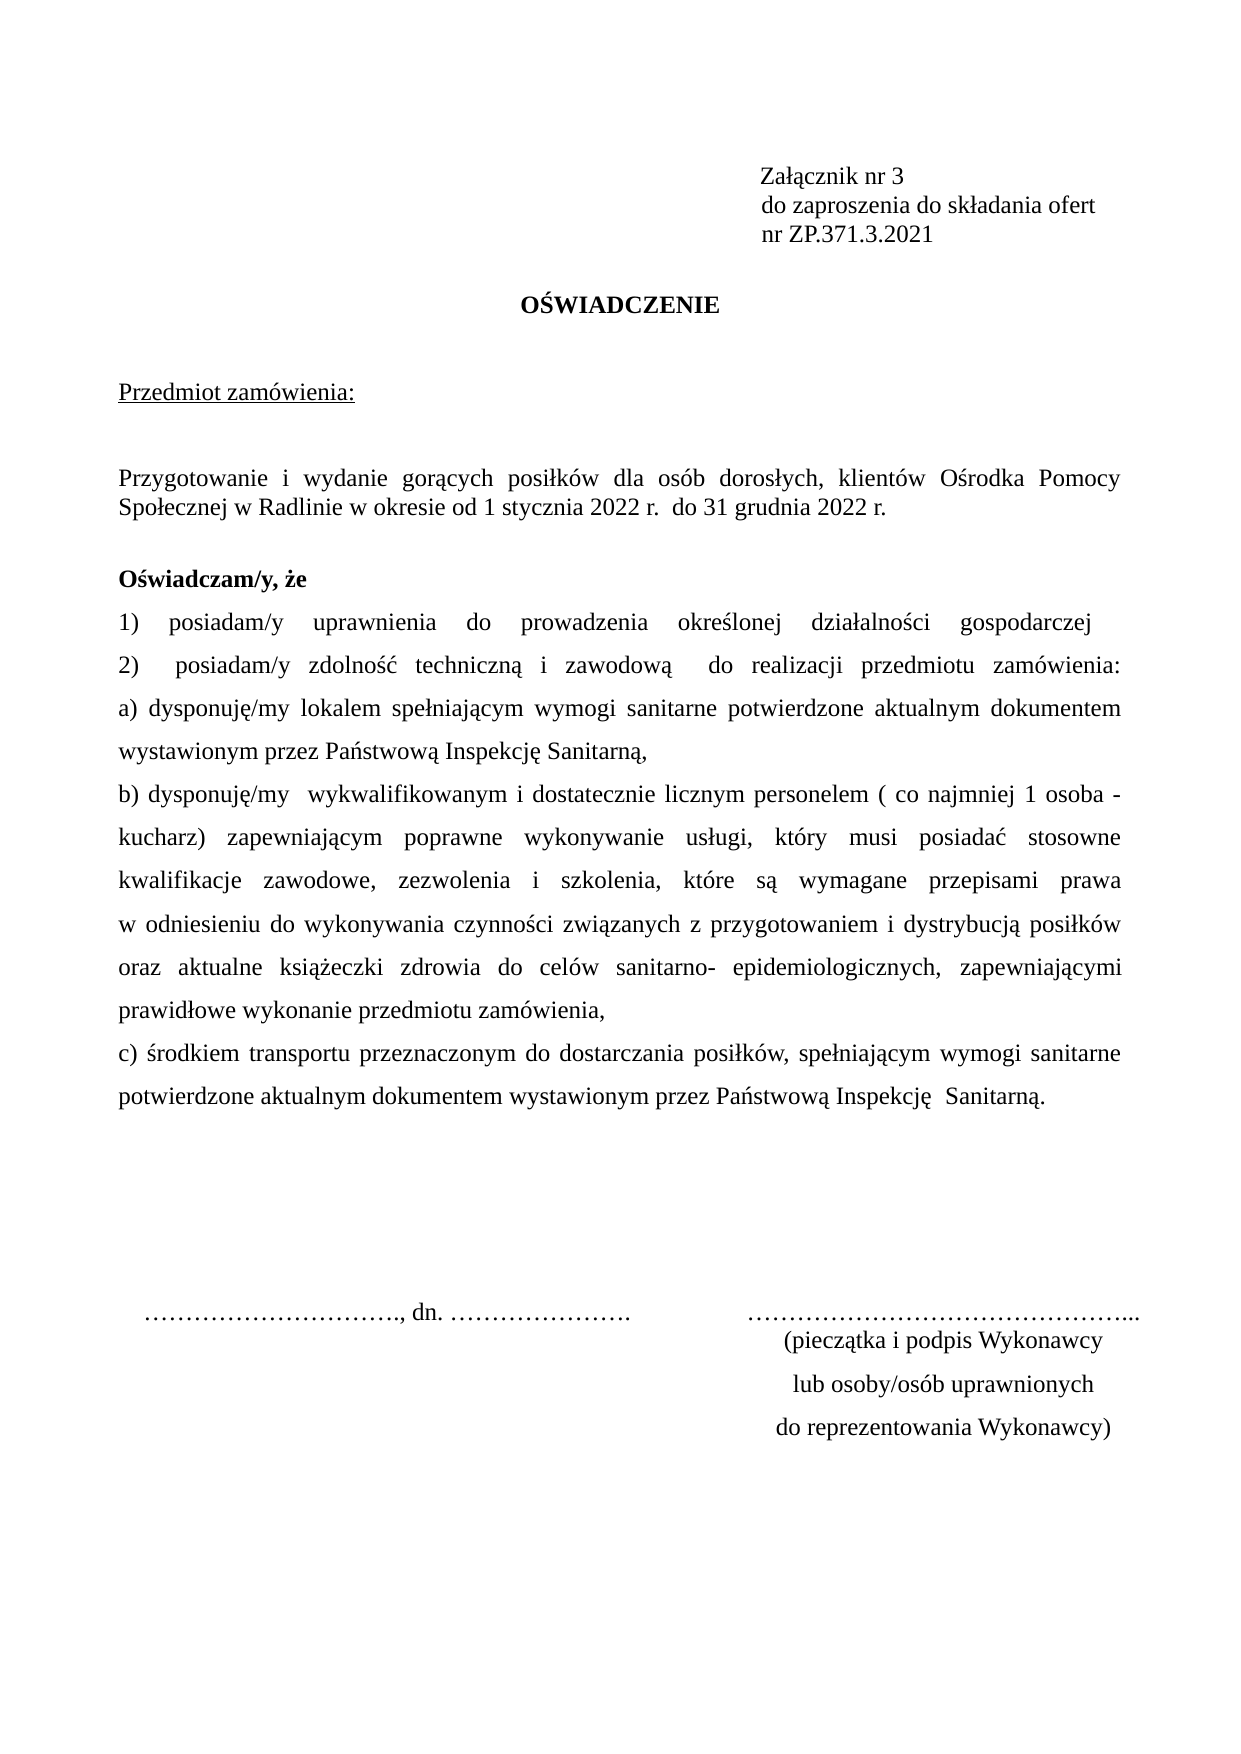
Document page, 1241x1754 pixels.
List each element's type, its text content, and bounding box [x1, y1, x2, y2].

text b) dysponuję/my wykwalifikowanym i dostatecznie licznym personelem ( co najmniej 1 osoba - kucharz) zapewniającym poprawne wykonywanie usługi, który musi posiadać stosowne kwalifikacje zawodowe, zezwolenia i szkolenia, które są wymagane przepisami prawa w odniesieniu do wykonywania czynności związanych z przygotowaniem i dystrybucją posiłków oraz aktualne książeczki zdrowia do celów sanitarno- epidemiologicznych, zapewniającymi prawidłowe wykonanie przedmiotu zamówienia, [118, 779, 1122, 1024]
text OŚWIADCZENIE [118, 291, 1122, 319]
text 1) posiadam/y uprawnienia do prowadzenia określonej działalności gospodarczej 2) posiadam/y zdolność techniczną i zawodową do realizacji przedmiotu zamówienia: a) dysponuję/my lokalem spełniającym wymogi sanitarne potwierdzone aktualnym dokumentem wystawionym przez Państwową Inspekcję Sanitarną, [118, 607, 1122, 765]
table_cell [118, 1326, 656, 1455]
text nr ZP.371.3.2021 [118, 219, 1122, 247]
text c) środkiem transportu przeznaczonym do dostarczania posiłków, spełniającym wymogi sanitarne potwierdzone aktualnym dokumentem wystawionym przez Państwową Inspekcję Sanitarną. [118, 1038, 1122, 1282]
text Oświadczam/y, że [118, 564, 1122, 592]
text do zaproszenia do składania ofert [118, 190, 1122, 219]
table_header [656, 1297, 730, 1326]
table_header ………………………………………... [730, 1297, 1157, 1326]
table_cell (pieczątka i podpis Wykonawcy lub osoby/osób uprawnionych do reprezentowania Wykonawcy) [730, 1326, 1157, 1455]
text Przygotowanie i wydanie gorących posiłków dla osób dorosłych, klientów Ośrodka Pomocy Społecznej w Radlinie w okresie od 1 stycznia 2022 r. do 31 grudnia 2022 r. [118, 463, 1122, 521]
text Przedmiot zamówienia: [118, 377, 1122, 406]
text Załącznik nr 3 [118, 161, 1122, 190]
table_header …………………………., dn. …………………. [118, 1297, 656, 1326]
table_cell [656, 1326, 730, 1455]
